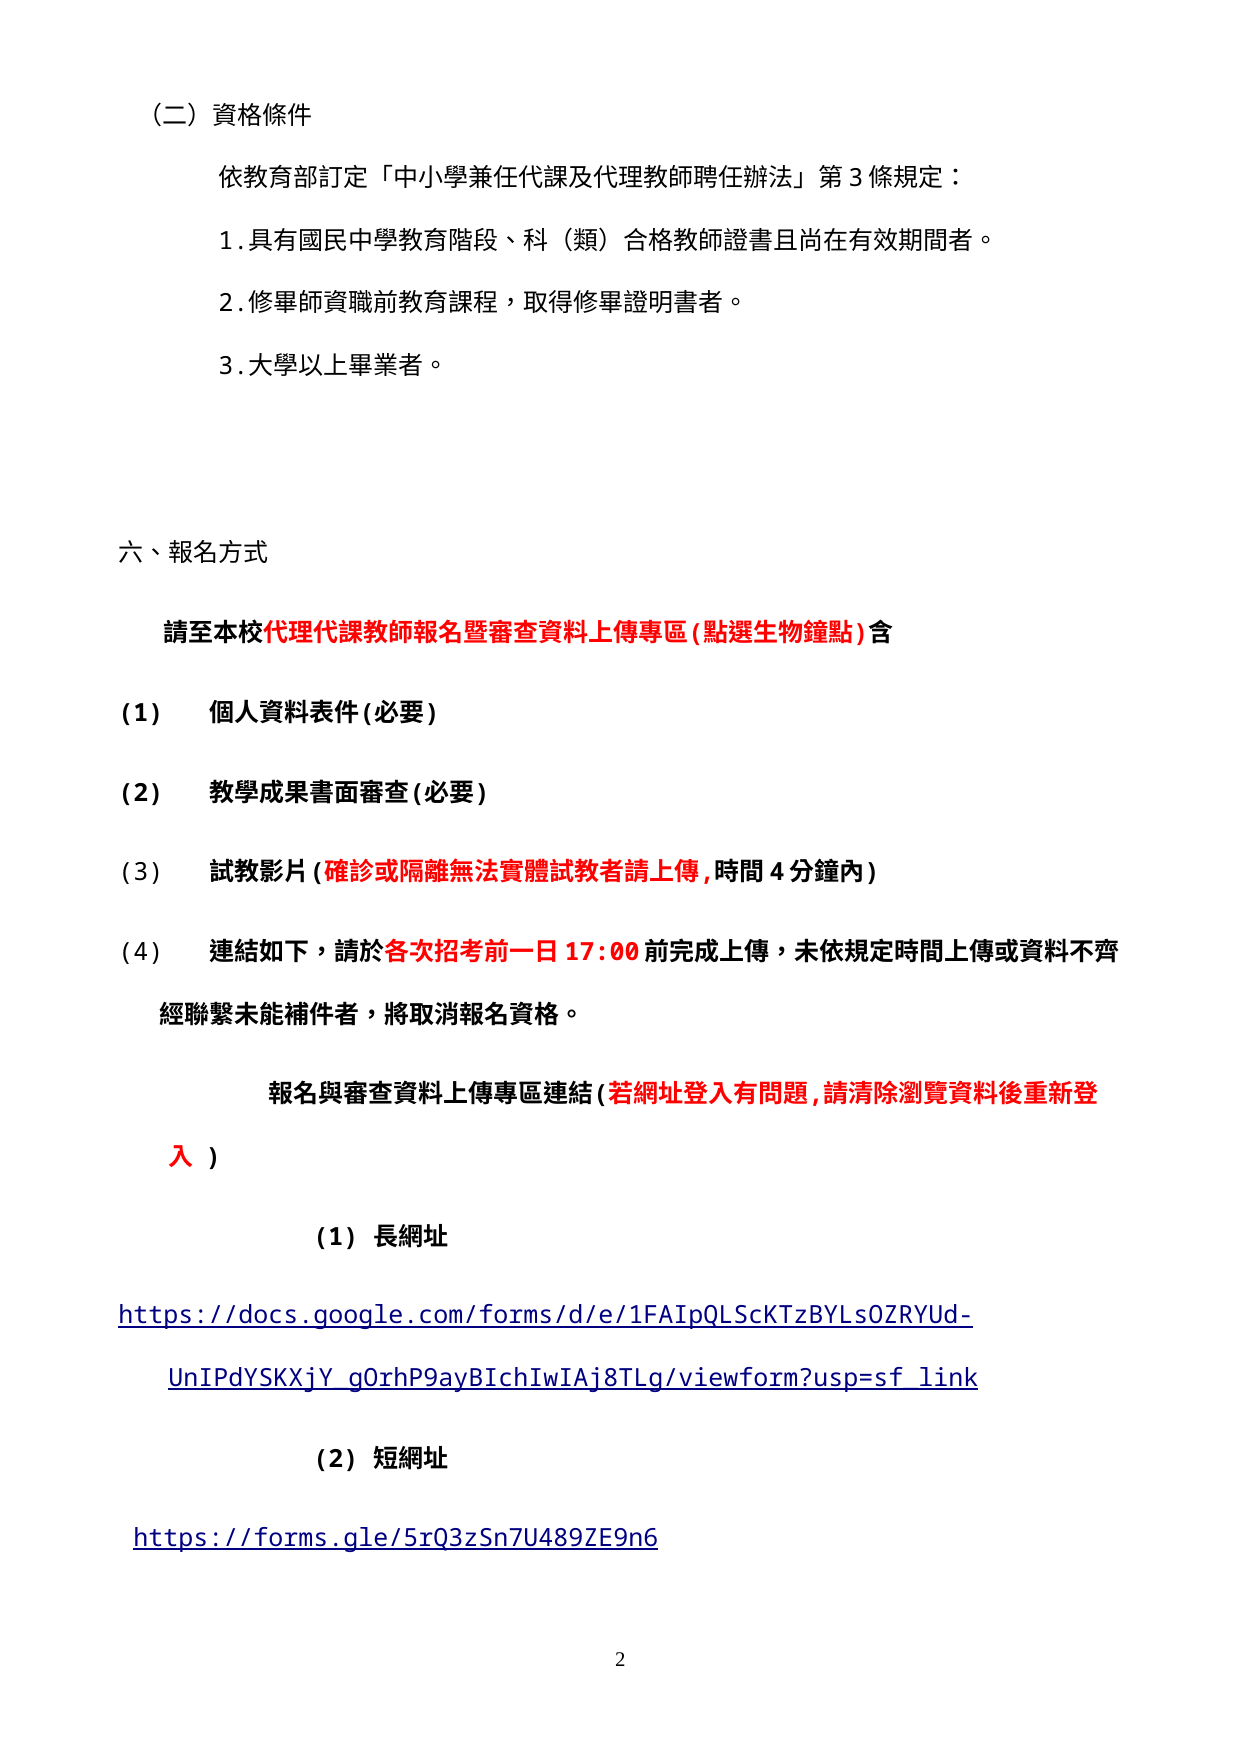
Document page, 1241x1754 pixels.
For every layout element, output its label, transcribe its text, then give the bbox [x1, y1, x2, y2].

text (2) 短網址 [118, 1415, 1122, 1477]
text 報名與審查資料上傳專區連結(若網址登入有問題,請清除瀏覽資料後重新登入 ) [118, 1050, 1122, 1175]
list 連結如下，請於各次招考前一日17:00前完成上傳，未依規定時間上傳或資料不齊經聯繫未能補件者，將取消報名資格。 [118, 908, 1122, 1033]
text 1.具有國民中學教育階段、科（類）合格教師證書且尚在有效期間者。 [218, 197, 1122, 259]
list 個人資料表件(必要) [118, 669, 1122, 731]
text （二）資格條件 [118, 72, 1122, 134]
list 試教影片(確診或隔離無法實體試教者請上傳,時間4分鐘內) [118, 828, 1122, 891]
text 六、報名方式 [118, 509, 1122, 572]
text 請至本校代理代課教師報名暨審查資料上傳專區(點選生物鐘點)含 [118, 589, 1122, 651]
text 2.修畢師資職前教育課程，取得修畢證明書者。 [218, 259, 1122, 322]
text 依教育部訂定「中小學兼任代課及代理教師聘任辦法」第3條規定： [218, 134, 1122, 197]
text 3.大學以上畢業者。 [218, 322, 1122, 384]
text https://forms.gle/5rQ3zSn7U489ZE9n6 [118, 1494, 1122, 1557]
list 教學成果書面審查(必要) [118, 748, 1122, 811]
text https://docs.google.com/forms/d/e/1FAIpQLScKTzBYLsOZRYUd-UnIPdYSKXjY_gOrhP9ayBIchIwIAj8TLg/viewform?usp=sf_link [118, 1272, 1122, 1397]
text (1) 長網址 [118, 1193, 1122, 1255]
